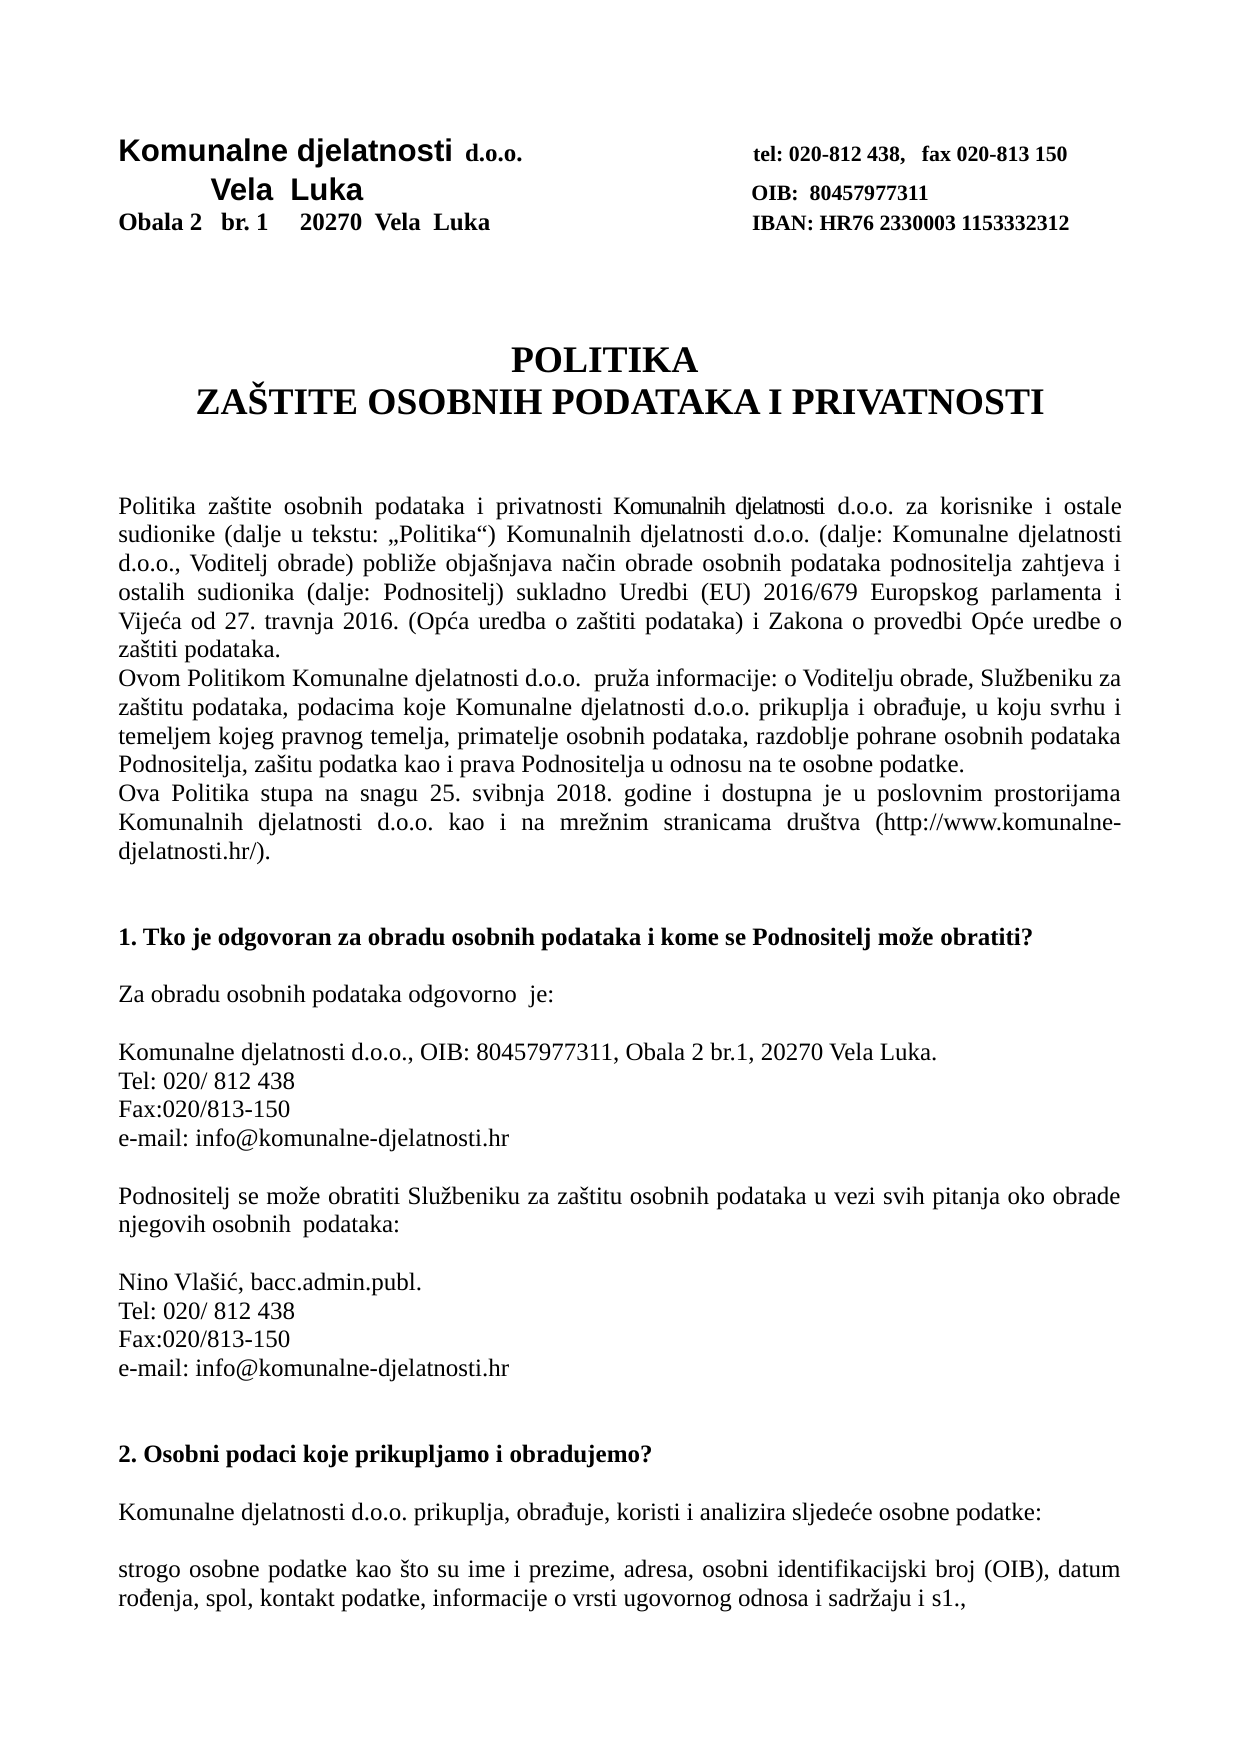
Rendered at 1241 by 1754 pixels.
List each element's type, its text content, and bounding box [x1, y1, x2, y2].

text Za obradu osobnih podataka odgovorno je: [118, 979, 1122, 1008]
text strogo osobne podatke kao što su ime i prezime, adresa, osobni identifikacijski broj (OIB), datum rođenja, spol, kontakt podatke, informacije o vrsti ugovornog odnosa i sadržaju i s1., [118, 1554, 1122, 1612]
text Podnositelj se može obratiti Službeniku za zaštitu osobnih podataka u vezi svih pitanja oko obrade njegovih osobnih podataka: [118, 1181, 1122, 1238]
text Vela Luka OIB: 80457977311 [118, 171, 1122, 207]
text Fax:020/813-150 [118, 1324, 1122, 1353]
text POLITIKA [118, 342, 1091, 379]
text Tel: 020/ 812 438 [118, 1296, 1122, 1324]
text Tel: 020/ 812 438 [118, 1066, 1122, 1094]
text Komunalne djelatnosti d.o.o. tel: 020-812 438, fax 020-813 150 [118, 118, 1122, 171]
text Ova Politika stupa na snagu 25. svibnja 2018. godine i dostupna je u poslovnim prostorijama Komunalnih djelatnosti d.o.o. kao i na mrežnim stranicama društva (http://www.komunalne-djelatnosti.hr/). [118, 778, 1122, 864]
text Nino Vlašić, bacc.admin.publ. [118, 1267, 1122, 1296]
text e-mail: info@komunalne-djelatnosti.hr [118, 1123, 1122, 1152]
text ZAŠTITE OSOBNIH PODATAKA I PRIVATNOSTI [118, 379, 1122, 423]
text Komunalne djelatnosti d.o.o., OIB: 80457977311, Obala 2 br.1, 20270 Vela Luka. [118, 1037, 1122, 1066]
list 2. Osobni podaci koje prikupljamo i obradujemo? [118, 1439, 1122, 1468]
list 1. Tko je odgovoran za obradu osobnih podataka i kome se Podnositelj može obratiti? [118, 922, 1122, 951]
text Ovom Politikom Komunalne djelatnosti d.o.o. pruža informacije: o Voditelju obrade, Službeniku za zaštitu podataka, podacima koje Komunalne djelatnosti d.o.o. prikuplja i obrađuje, u koju svrhu i temeljem kojeg pravnog temelja, primatelje osobnih podataka, razdoblje pohrane osobnih podataka Podnositelja, zašitu podatka kao i prava Podnositelja u odnosu na te osobne podatke. [118, 663, 1122, 778]
text Obala 2 br. 1 20270 Vela Luka IBAN: HR76 2330003 1153332312 [118, 207, 1122, 236]
text e-mail: info@komunalne-djelatnosti.hr [118, 1353, 1122, 1382]
text Fax:020/813-150 [118, 1094, 1122, 1123]
text Politika zaštite osobnih podataka i privatnosti Komunalnih djelatnosti d.o.o. za korisnike i ostale sudionike (dalje u tekstu: „Politika“) Komunalnih djelatnosti d.o.o. (dalje: Komunalne djelatnosti d.o.o., Voditelj obrade) pobliže objašnjava način obrade osobnih podataka podnositelja zahtjeva i ostalih sudionika (dalje: Podnositelj) sukladno Uredbi (EU) 2016/679 Europskog parlamenta i Vijeća od 27. travnja 2016. (Opća uredba o zaštiti podataka) i Zakona o provedbi Opće uredbe o zaštiti podataka. [118, 491, 1122, 663]
text Komunalne djelatnosti d.o.o. prikuplja, obrađuje, koristi i analizira sljedeće osobne podatke: [118, 1497, 1122, 1526]
